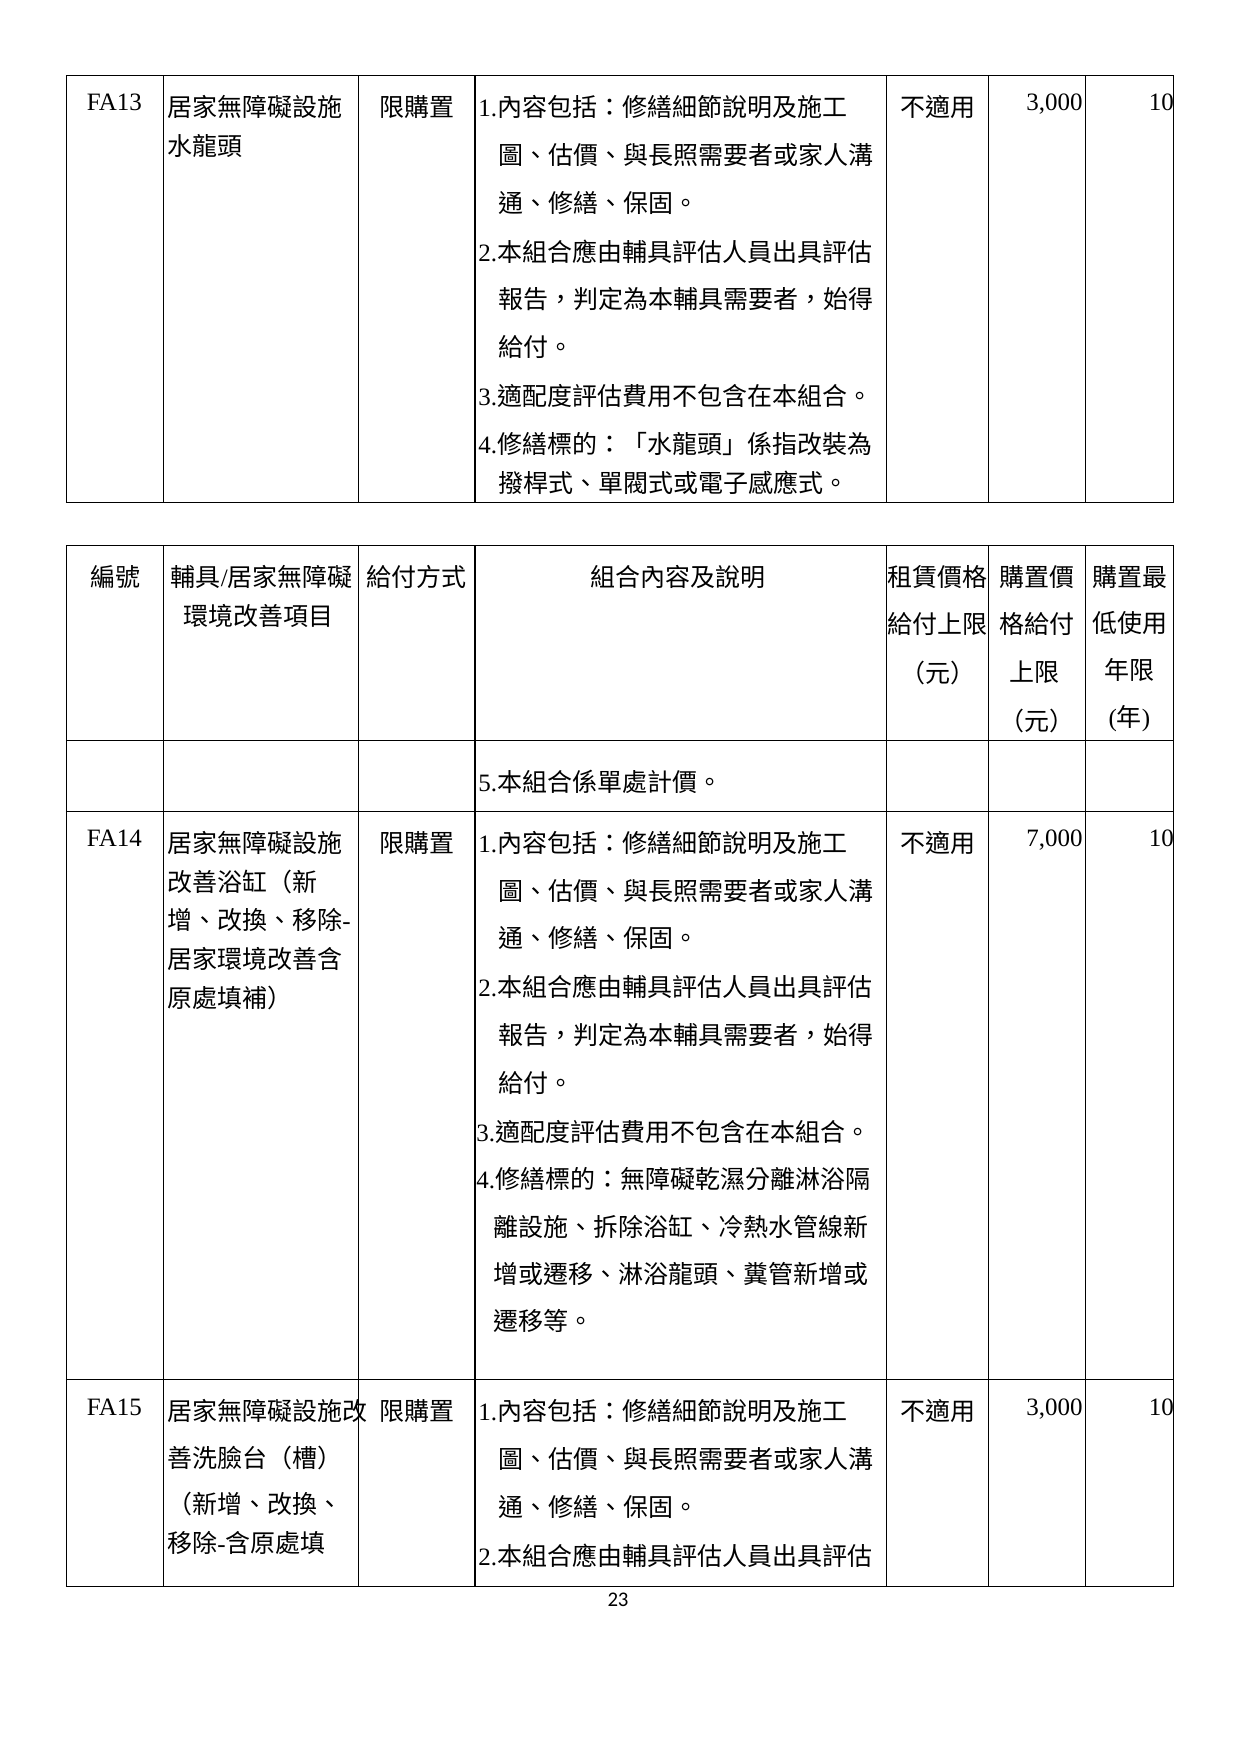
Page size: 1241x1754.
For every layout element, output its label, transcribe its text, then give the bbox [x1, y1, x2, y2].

table_cell [989, 741, 1085, 811]
table_cell 1.內容包括：修繕細節說明及施工圖、估價、與長照需要者或家人溝通、修繕、保固。 2.本組合應由輔具評估人員出具評估 [476, 1380, 886, 1586]
table_header 購置最低使用年限 (年) [1086, 546, 1173, 739]
table_cell 居家無障礙設施改善浴缸（新增、改換、移除-居家環境改善含原處填補） [164, 812, 358, 1379]
table_cell 3,000 [989, 76, 1085, 502]
table_cell [67, 741, 163, 811]
table_cell [887, 741, 988, 811]
table_cell 限購置 [359, 76, 474, 502]
table_cell FA15 [67, 1380, 163, 1586]
table_cell 10 [1086, 1380, 1173, 1586]
table_cell 居家無障礙設施改善洗臉台（槽） （新增、改換、移除-含原處填補） [164, 1380, 358, 1586]
table_cell FA14 [67, 812, 163, 1379]
table_header 編號 [67, 546, 163, 739]
table_cell 不適用 [887, 1380, 988, 1586]
table_header 租賃價格給付上限 （元） [887, 546, 988, 739]
table_header 購置價格給付上限 （元） [989, 546, 1085, 739]
table_cell [359, 741, 474, 811]
table_cell 限購置 [359, 812, 474, 1379]
table_cell 不適用 [887, 76, 988, 502]
table_cell 限購置 [359, 1380, 474, 1586]
table_header 輔具/居家無障礙環境改善項目 [164, 546, 358, 739]
table_cell [164, 741, 358, 811]
table_cell 1.內容包括：修繕細節說明及施工圖、估價、與長照需要者或家人溝通、修繕、保固。 2.本組合應由輔具評估人員出具評估報告，判定為本輔具需要者，始得給付。 3.適配度評估費用不包含在本組合。 4.修繕標的：「水龍頭」係指改裝為撥桿式、單閥式或電子感應式。 [476, 76, 886, 502]
table_cell 居家無障礙設施水龍頭 [164, 76, 358, 502]
table_header 給付方式 [359, 546, 474, 739]
table_cell 3,000 [989, 1380, 1085, 1586]
table_header 組合內容及說明 [476, 546, 886, 739]
table_cell 10 [1086, 812, 1173, 1379]
table_cell 10 [1086, 76, 1173, 502]
table_cell FA13 [67, 76, 163, 502]
table_cell 5.本組合係單處計價。 [476, 741, 886, 811]
table_cell 不適用 [887, 812, 988, 1379]
table_cell 1.內容包括：修繕細節說明及施工圖、估價、與長照需要者或家人溝通、修繕、保固。 2.本組合應由輔具評估人員出具評估報告，判定為本輔具需要者，始得給付。 3.適配度評估費用不包含在本組合。 4.修繕標的：無障礙乾濕分離淋浴隔離設施、拆除浴缸、冷熱水管線新增或遷移、淋浴龍頭、糞管新增或遷移等。 [476, 812, 886, 1379]
table_cell [1086, 741, 1173, 811]
table_cell 7,000 [989, 812, 1085, 1379]
